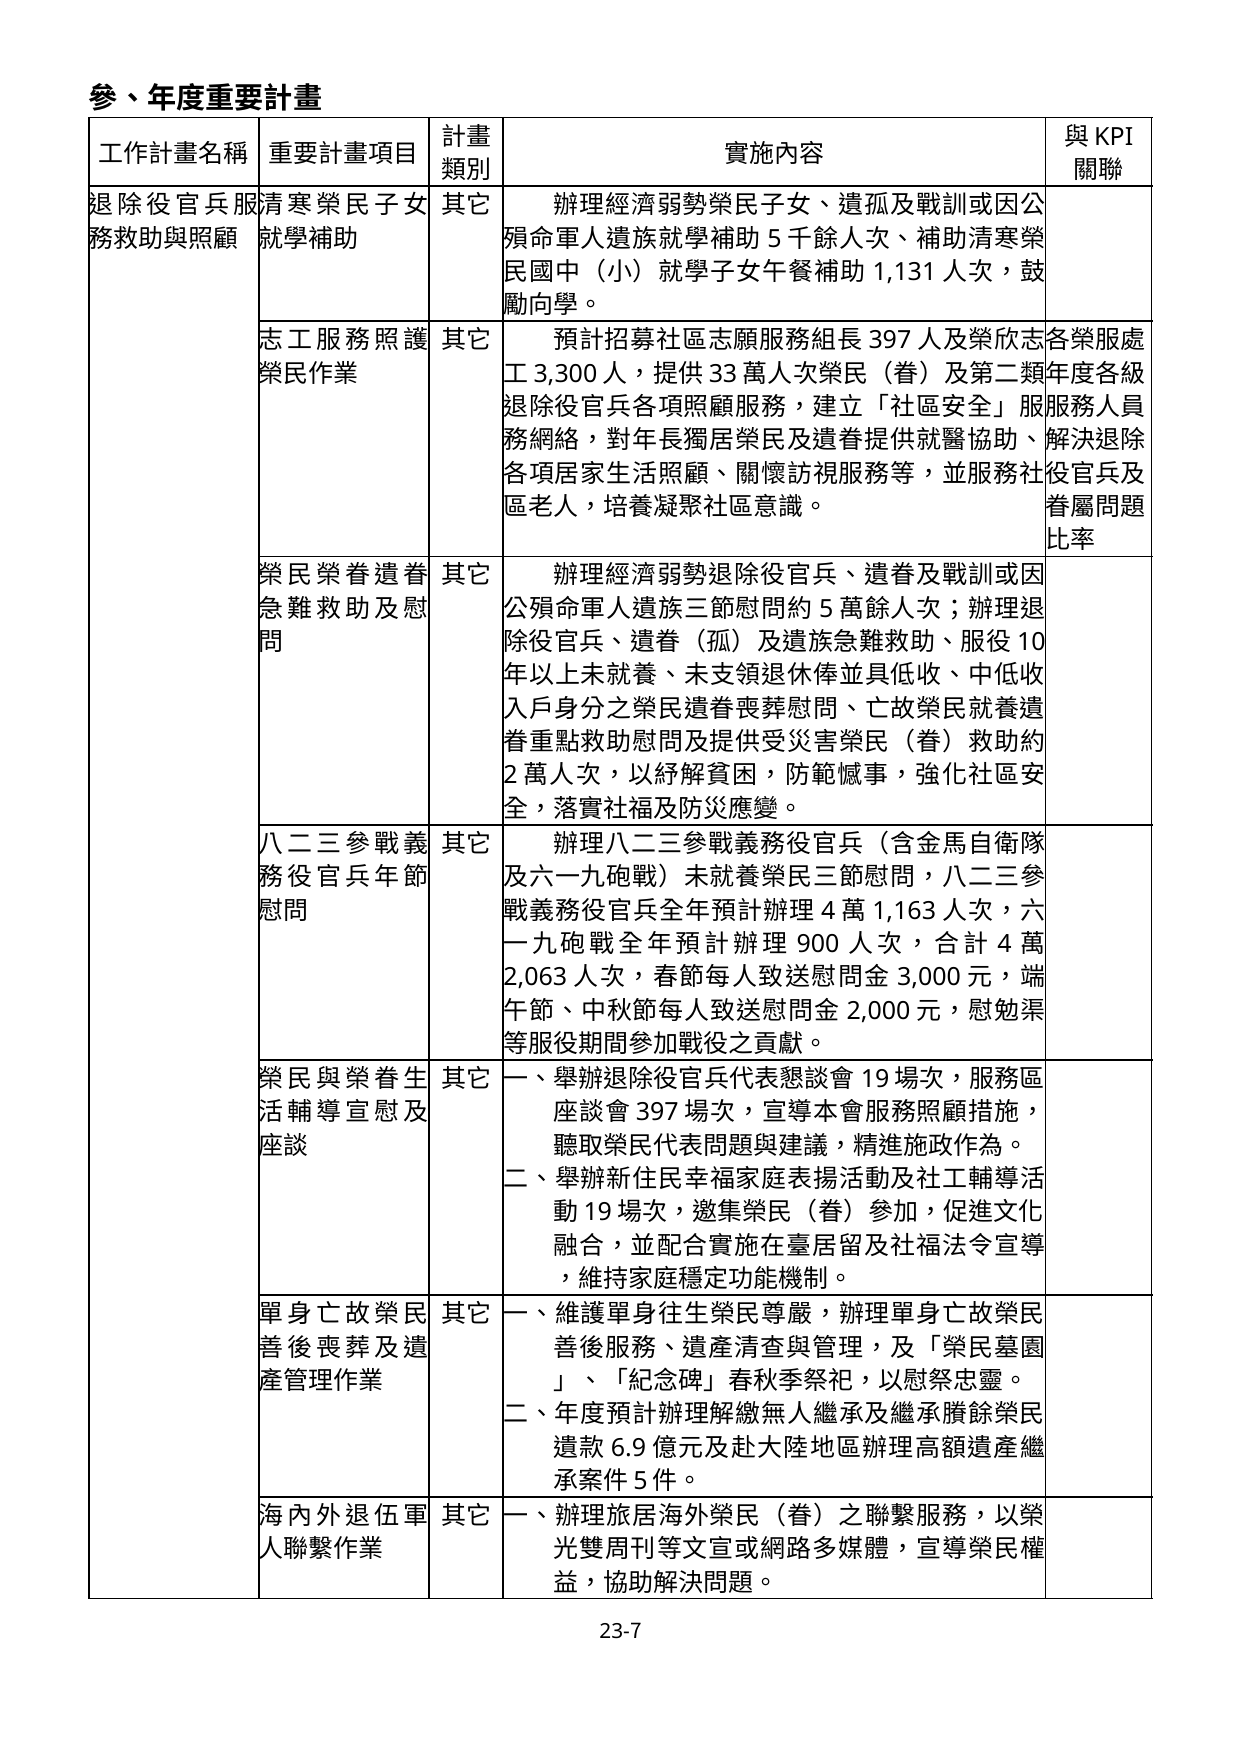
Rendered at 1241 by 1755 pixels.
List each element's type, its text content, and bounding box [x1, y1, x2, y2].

table_cell 清寒榮民子女就學補助 [260, 187, 428, 320]
table_header 計畫類別 [430, 118, 502, 185]
table_cell 一、辦理旅居海外榮民（眷）之聯繫服務，以榮光雙周刊等文宣或網路多媒體，宣導榮民權益，協助解決問題。 [504, 1498, 1045, 1598]
table_cell 辦理經濟弱勢退除役官兵、遺眷及戰訓或因公殞命軍人遺族三節慰問約5萬餘人次；辦理退除役官兵、遺眷（孤）及遺族急難救助、服役10年以上未就養、未支領退休俸並具低收、中低收入戶身分之榮民遺眷喪葬慰問、亡故榮民就養遺眷重點救助慰問及提供受災害榮民（眷）救助約2萬人次，以紓解貧困，防範憾事，強化社區安全，落實社福及防災應變。 [504, 557, 1045, 824]
table_cell 海內外退伍軍人聯繫作業 [260, 1498, 428, 1598]
table_cell [1046, 1061, 1151, 1294]
table_cell 其它 [430, 1296, 502, 1496]
table_header 重要計畫項目 [260, 118, 428, 185]
table_cell 辦理經濟弱勢榮民子女、遺孤及戰訓或因公殞命軍人遺族就學補助5千餘人次、補助清寒榮民國中（小）就學子女午餐補助1,131人次，鼓勵向學。 [504, 187, 1045, 320]
table_cell [1046, 557, 1151, 824]
table_cell 辦理八二三參戰義務役官兵（含金馬自衛隊及六一九砲戰）未就養榮民三節慰問，八二三參戰義務役官兵全年預計辦理4萬1,163人次，六一九砲戰全年預計辦理900人次，合計4萬2,063人次，春節每人致送慰問金3,000元，端午節、中秋節每人致送慰問金2,000元，慰勉渠等服役期間參加戰役之貢獻。 [504, 826, 1045, 1059]
table_cell 其它 [430, 1498, 502, 1598]
table_header 實施內容 [504, 118, 1045, 185]
table_cell 其它 [430, 187, 502, 320]
table_cell 其它 [430, 322, 502, 556]
table_header 與KPI 關聯 [1046, 118, 1151, 185]
table_cell 八二三參戰義務役官兵年節慰問 [260, 826, 428, 1059]
table_cell [1046, 826, 1151, 1059]
text 參、年度重要計畫 [89, 75, 1152, 117]
table_cell [1046, 1498, 1151, 1598]
table_cell 志工服務照護榮民作業 [260, 322, 428, 556]
table_cell 其它 [430, 1061, 502, 1294]
table_cell 一、維護單身往生榮民尊嚴，辦理單身亡故榮民善後服務、遺產清查與管理，及「榮民墓園」、「紀念碑」春秋季祭祀，以慰祭忠靈。 二、年度預計辦理解繳無人繼承及繼承賸餘榮民遺款6.9億元及赴大陸地區辦理高額遺產繼承案件5件。 [504, 1296, 1045, 1496]
table_cell [1046, 187, 1151, 320]
table_cell [1046, 1296, 1151, 1496]
table_cell 榮民榮眷遺眷急難救助及慰問 [260, 557, 428, 824]
table_cell 退除役官兵服務救助與照顧 [90, 187, 258, 1598]
table_header 工作計畫名稱 [90, 118, 258, 185]
table_cell 各榮服處年度各級服務人員解決退除役官兵及眷屬問題比率 [1046, 322, 1151, 556]
table_cell 一、舉辦退除役官兵代表懇談會19場次，服務區座談會397場次，宣導本會服務照顧措施，聽取榮民代表問題與建議，精進施政作為。 二、舉辦新住民幸福家庭表揚活動及社工輔導活動19場次，邀集榮民（眷）參加，促進文化融合，並配合實施在臺居留及社福法令宣導，維持家庭穩定功能機制。 [504, 1061, 1045, 1294]
table_cell 預計招募社區志願服務組長397人及榮欣志工3,300人，提供33萬人次榮民（眷）及第二類退除役官兵各項照顧服務，建立「社區安全」服務網絡，對年長獨居榮民及遺眷提供就醫協助、各項居家生活照顧、關懷訪視服務等，並服務社區老人，培養凝聚社區意識。 [504, 322, 1045, 556]
table_cell 榮民與榮眷生活輔導宣慰及座談 [260, 1061, 428, 1294]
table_cell 單身亡故榮民善後喪葬及遺產管理作業 [260, 1296, 428, 1496]
table_cell 其它 [430, 557, 502, 824]
table_cell 其它 [430, 826, 502, 1059]
